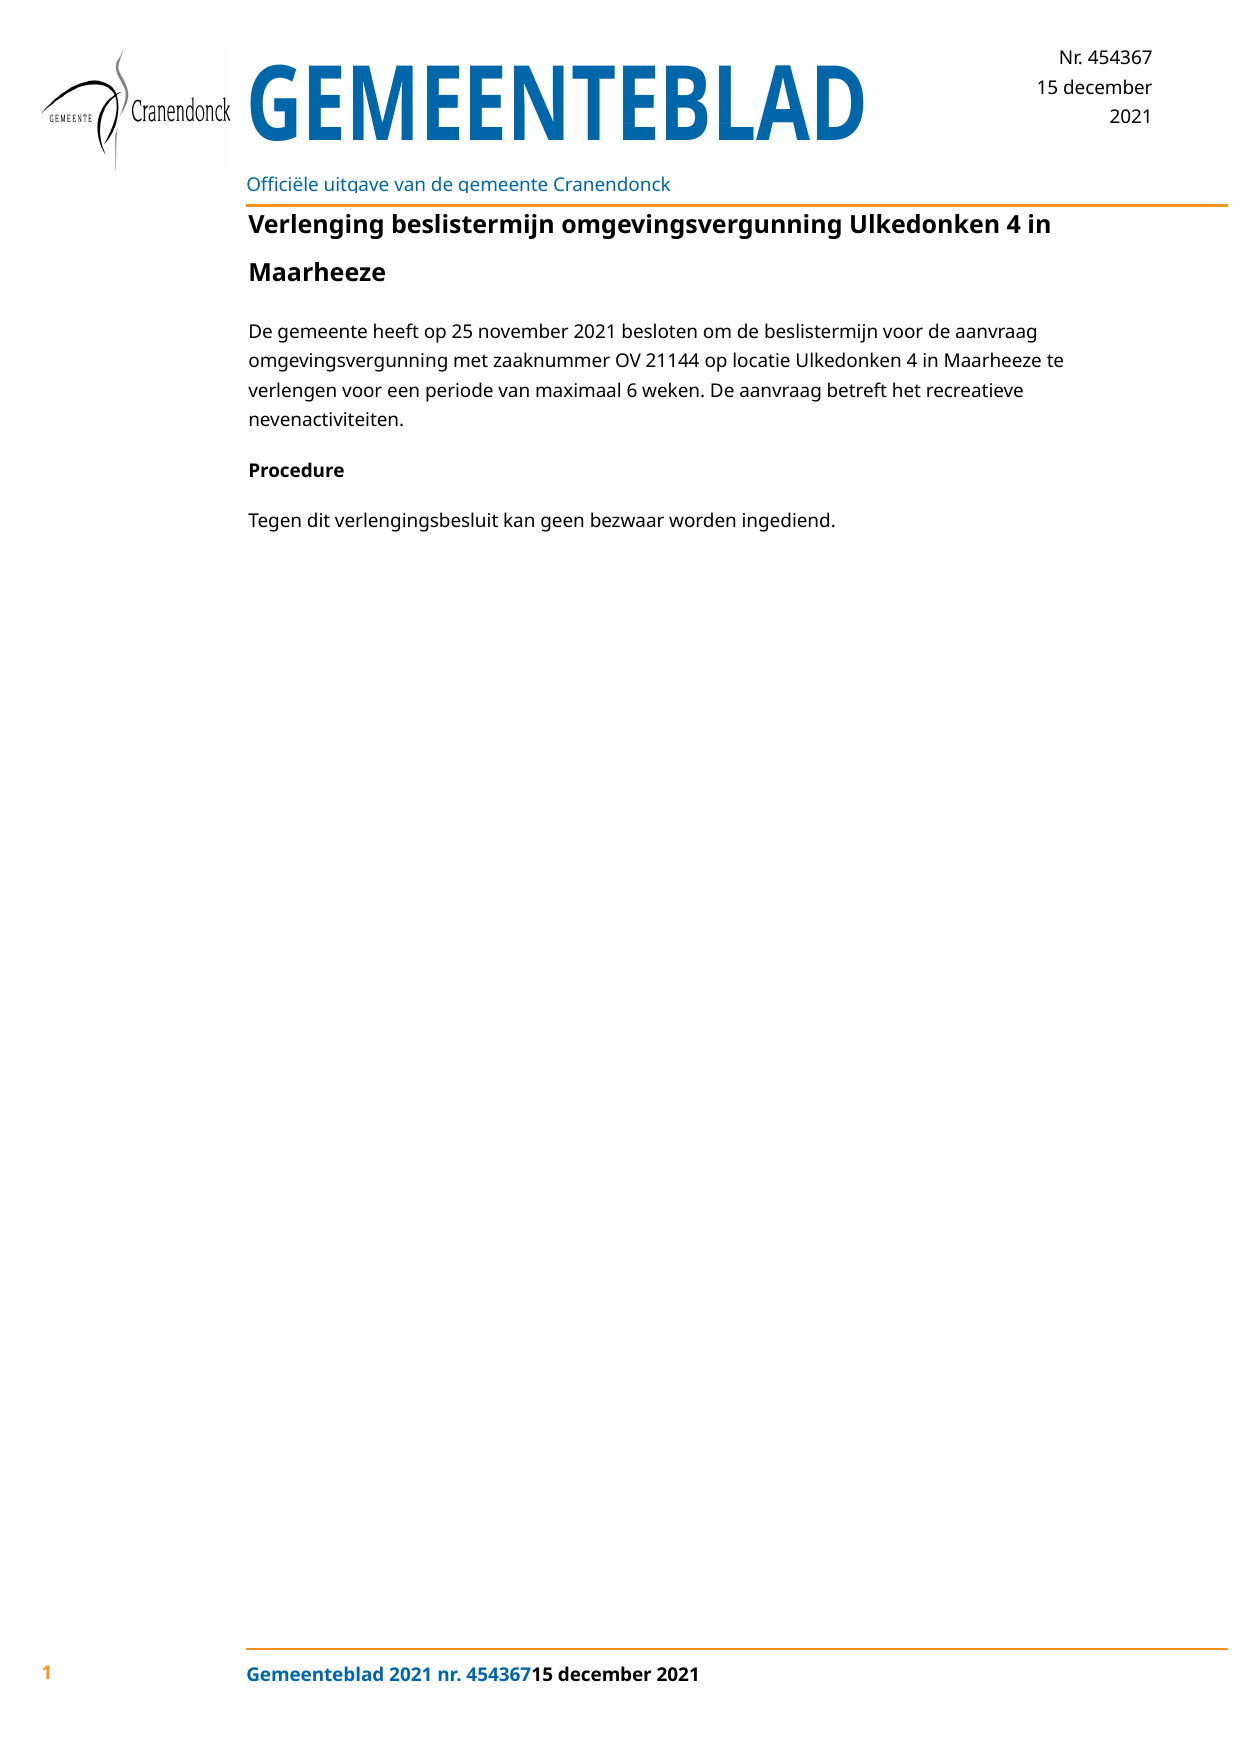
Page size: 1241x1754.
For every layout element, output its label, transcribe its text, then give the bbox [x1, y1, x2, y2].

text Verlenging beslistermijn omgevingsvergunning Ulkedonken 4 in Maarheeze [248, 207, 1152, 288]
text Tegen dit verlengingsbesluit kan geen bezwaar worden ingediend. [248, 507, 1152, 533]
picture [41, 47, 231, 172]
text De gemeente heeft op 25 november 2021 besloten om de beslistermijn voor de aanvraag omgevingsvergunning met zaaknummer OV 21144 op locatie Ulkedonken 4 in Maarheeze te verlengen voor een periode van maximaal 6 weken. De aanvraag betreft het recreatieve nevenactiviteiten. [248, 318, 1152, 432]
text Procedure [248, 457, 1152, 483]
